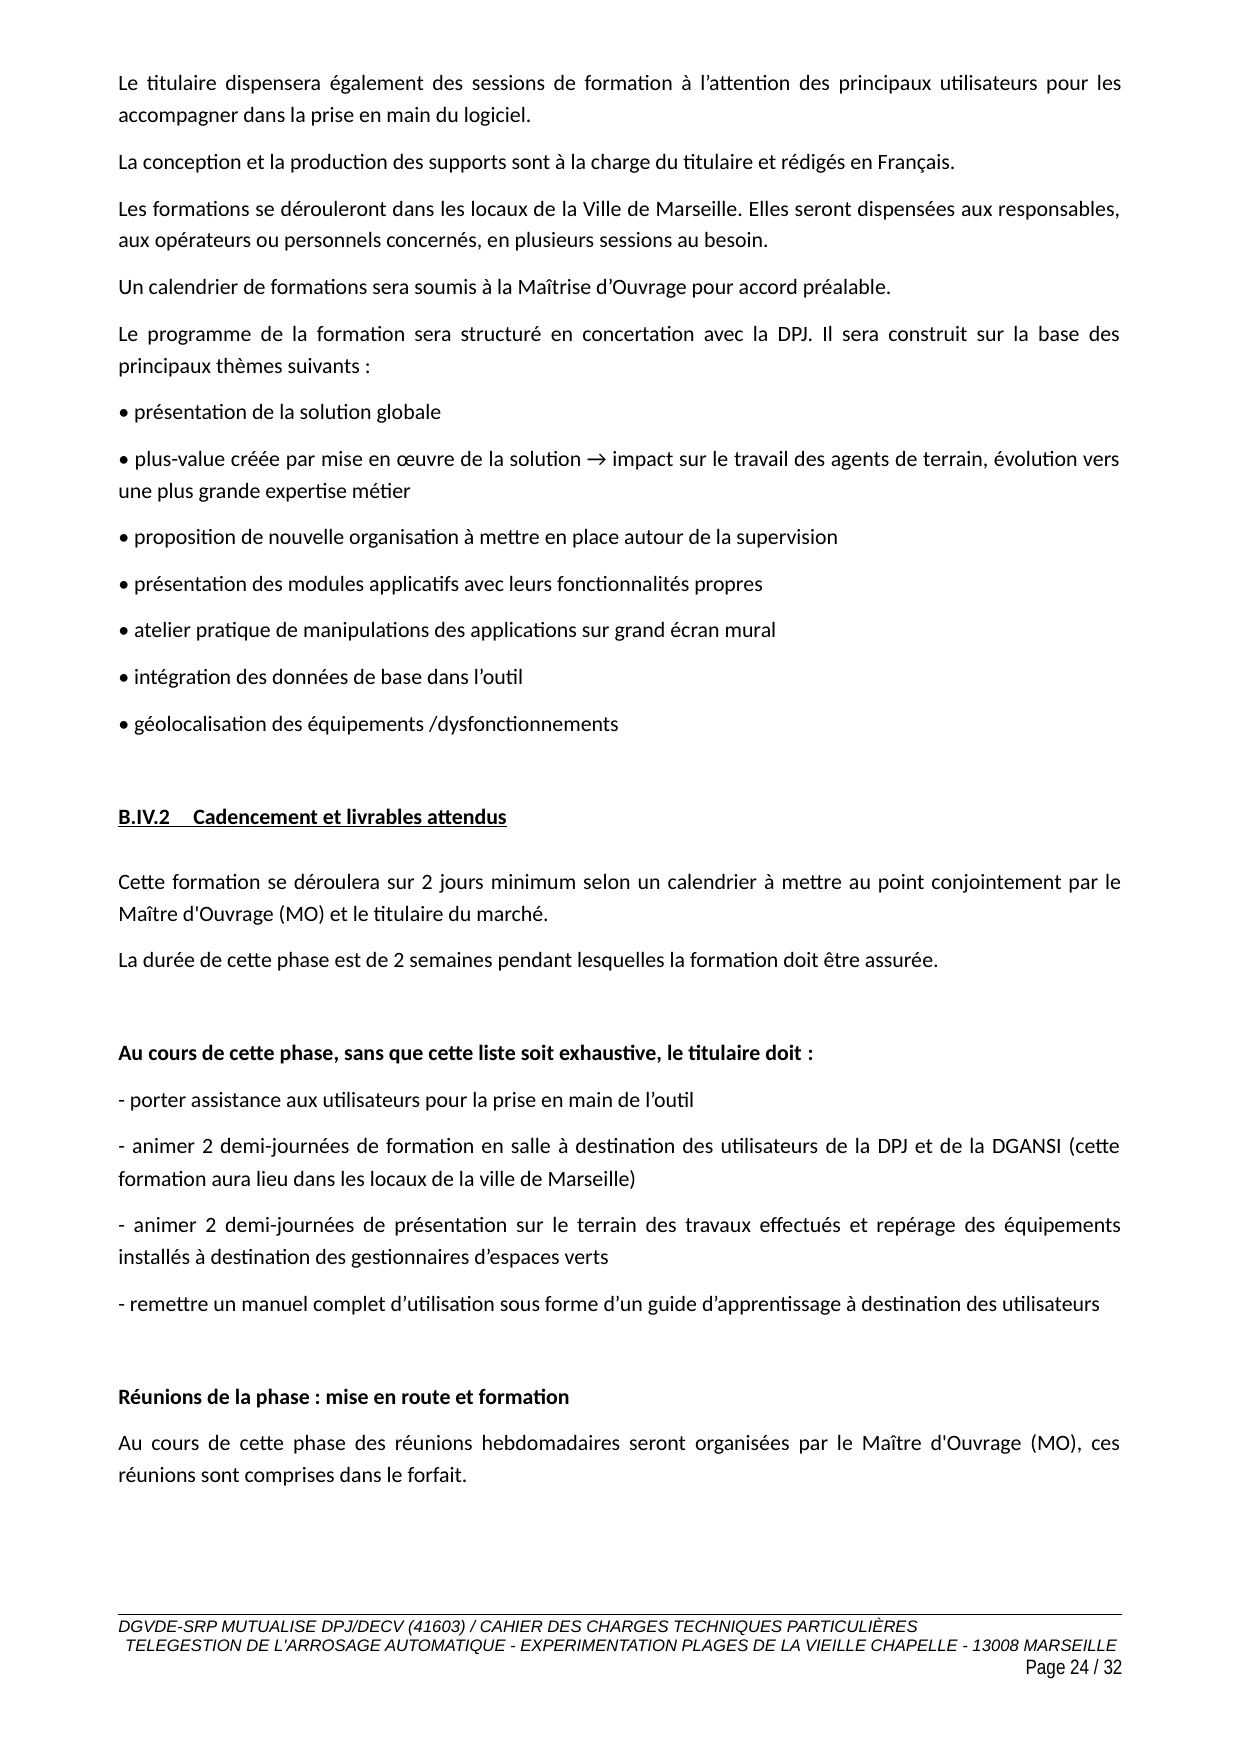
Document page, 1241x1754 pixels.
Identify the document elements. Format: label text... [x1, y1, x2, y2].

text - animer 2 demi-journées de présentation sur le terrain des travaux effectués et repérage des équipements installés à destination des gestionnaires d’espaces verts [118, 1211, 1122, 1270]
text Réunions de la phase : mise en route et formation [118, 1383, 1122, 1409]
text • intégration des données de base dans l’outil [118, 663, 1122, 690]
text • proposition de nouvelle organisation à mettre en place autour de la supervision [118, 523, 1122, 550]
text - porter assistance aux utilisateurs pour la prise en main de l’outil [118, 1086, 1122, 1113]
text Au cours de cette phase des réunions hebdomadaires seront organisées par le Maître d'Ouvrage (MO), ces réunions sont comprises dans le forfait. [118, 1429, 1122, 1488]
text La conception et la production des supports sont à la charge du titulaire et rédigés en Français. [118, 148, 1122, 175]
text Au cours de cette phase, sans que cette liste soit exhaustive, le titulaire doit : [118, 1039, 1122, 1066]
text - animer 2 demi-journées de formation en salle à destination des utilisateurs de la DPJ et de la DGANSI (cette formation aura lieu dans les locaux de la ville de Marseille) [118, 1133, 1122, 1191]
text Cette formation se déroulera sur 2 jours minimum selon un calendrier à mettre au point conjointement par le Maître d'Ouvrage (MO) et le titulaire du marché. [118, 868, 1122, 927]
text La durée de cette phase est de 2 semaines pendant lesquelles la formation doit être assurée. [118, 946, 1122, 973]
text Le programme de la formation sera structuré en concertation avec la DPJ. Il sera construit sur la base des principaux thèmes suivants : [118, 320, 1122, 378]
text • géolocalisation des équipements /dysfonctionnements [118, 710, 1122, 736]
text - remettre un manuel complet d’utilisation sous forme d’un guide d’apprentissage à destination des utilisateurs [118, 1290, 1122, 1316]
text • présentation de la solution globale [118, 398, 1122, 425]
subtitle B.IV.2 Cadencement et livrables attendus [118, 803, 1122, 829]
text Un calendrier de formations sera soumis à la Maîtrise d’Ouvrage pour accord préalable. [118, 273, 1122, 300]
text Les formations se dérouleront dans les locaux de la Ville de Marseille. Elles seront dispensées aux responsables, aux opérateurs ou personnels concernés, en plusieurs sessions au besoin. [118, 195, 1122, 253]
text • atelier pratique de manipulations des applications sur grand écran mural [118, 617, 1122, 643]
text Le titulaire dispensera également des sessions de formation à l’attention des principaux utilisateurs pour les accompagner dans la prise en main du logiciel. [118, 69, 1122, 128]
text • plus-value créée par mise en œuvre de la solution → impact sur le travail des agents de terrain, évolution vers une plus grande expertise métier [118, 445, 1122, 503]
text • présentation des modules applicatifs avec leurs fonctionnalités propres [118, 570, 1122, 597]
